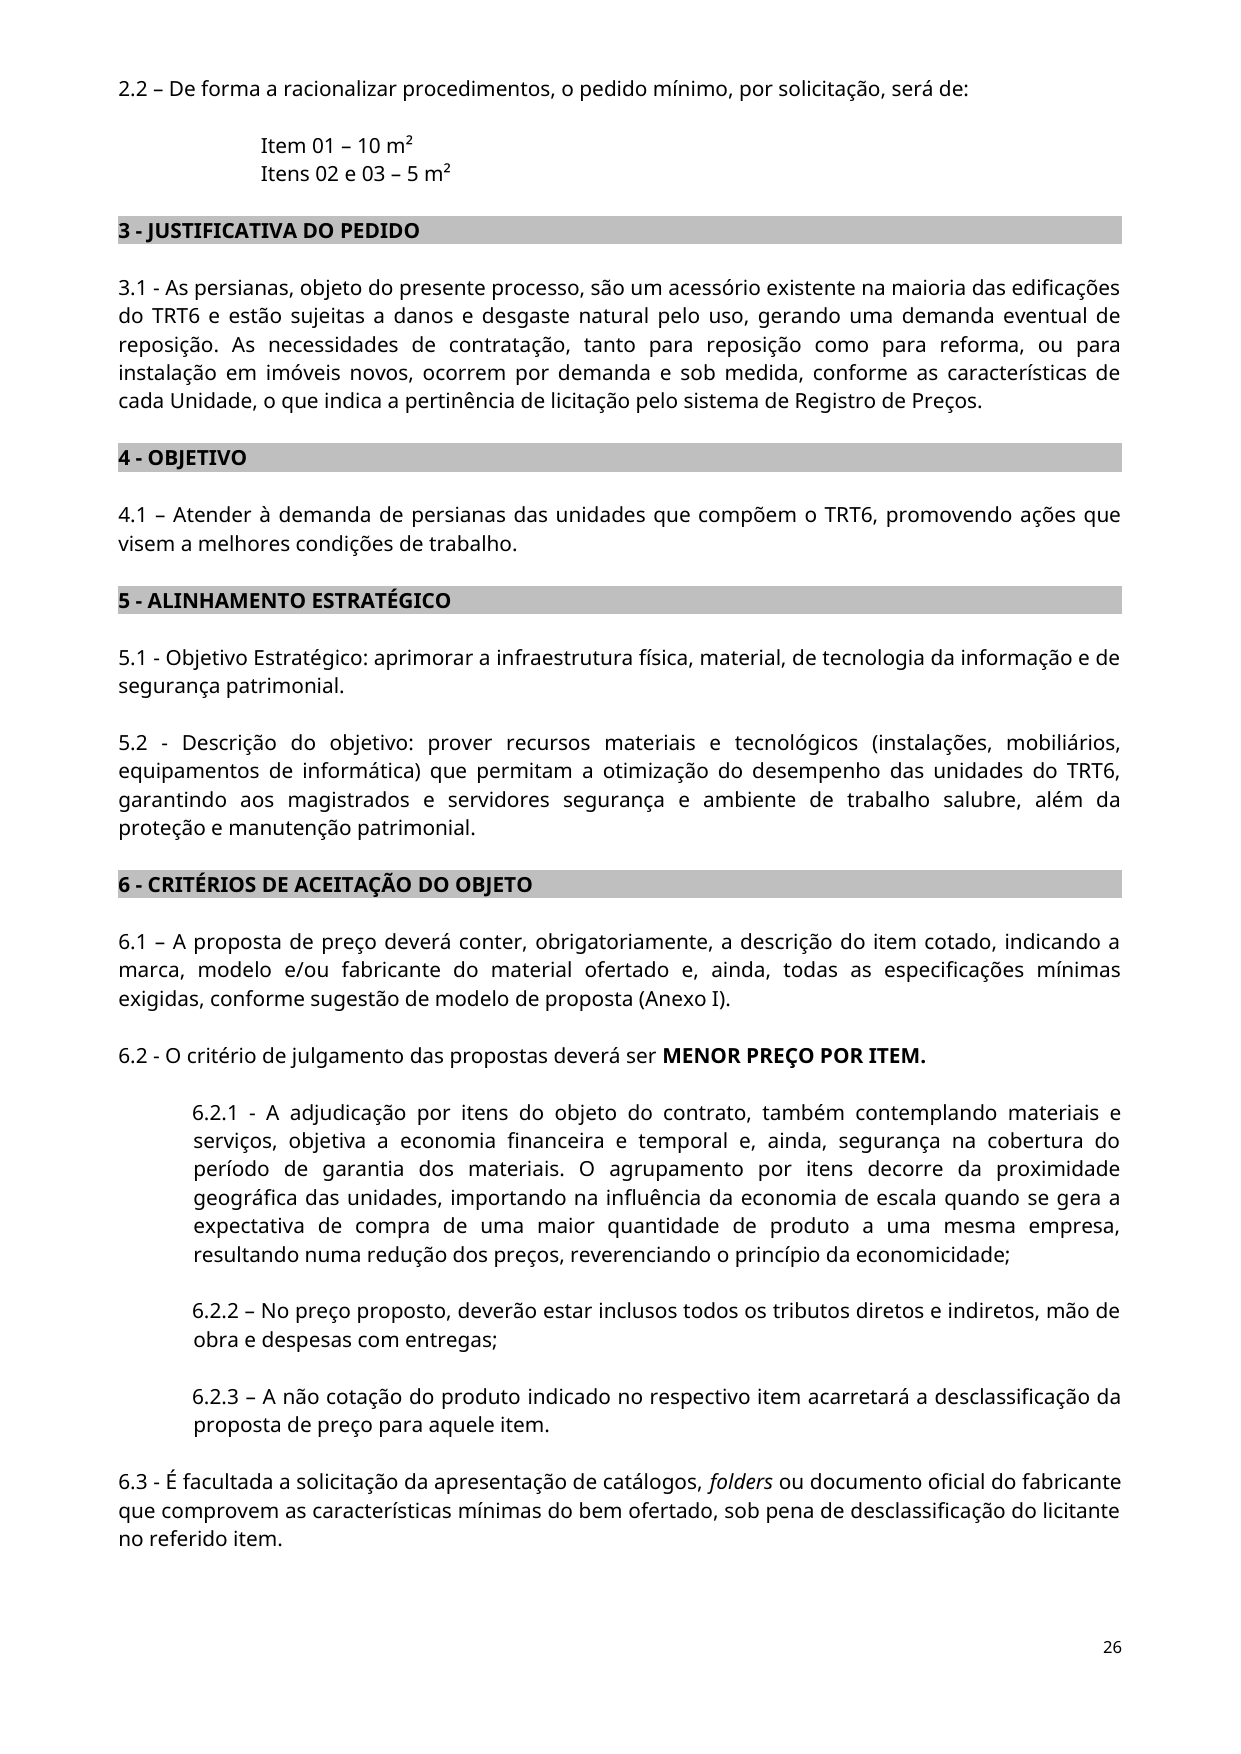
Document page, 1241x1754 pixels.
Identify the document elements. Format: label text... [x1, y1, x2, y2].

text 6.3 - É facultada a solicitação da apresentação de catálogos, folders ou documento oficial do fabricante que comprovem as características mínimas do bem ofertado, sob pena de desclassificação do licitante no referido item. [118, 1467, 1122, 1553]
text 4.1 – Atender à demanda de persianas das unidades que compõem o TRT6, promovendo ações que visem a melhores condições de trabalho. [118, 500, 1122, 557]
text 6 - CRITÉRIOS DE ACEITAÇÃO DO OBJETO [118, 870, 1122, 898]
text 6.2.1 - A adjudicação por itens do objeto do contrato, também contemplando materiais e serviços, objetiva a economia financeira e temporal e, ainda, segurança na cobertura do período de garantia dos materiais. O agrupamento por itens decorre da proximidade geográfica das unidades, importando na influência da economia de escala quando se gera a expectativa de compra de uma maior quantidade de produto a uma mesma empresa, resultando numa redução dos preços, reverenciando o princípio da economicidade; [192, 1098, 1122, 1268]
text Itens 02 e 03 – 5 m² [261, 159, 1122, 188]
text 4 - OBJETIVO [118, 443, 1122, 472]
text 3.1 - As persianas, objeto do presente processo, são um acessório existente na maioria das edificações do TRT6 e estão sujeitas a danos e desgaste natural pelo uso, gerando uma demanda eventual de reposição. As necessidades de contratação, tanto para reposição como para reforma, ou para instalação em imóveis novos, ocorrem por demanda e sob medida, conforme as características de cada Unidade, o que indica a pertinência de licitação pelo sistema de Registro de Preços. [118, 273, 1122, 415]
text 5.2 - Descrição do objetivo: prover recursos materiais e tecnológicos (instalações, mobiliários, equipamentos de informática) que permitam a otimização do desempenho das unidades do TRT6, garantindo aos magistrados e servidores segurança e ambiente de trabalho salubre, além da proteção e manutenção patrimonial. [118, 728, 1122, 842]
text 6.2.3 – A não cotação do produto indicado no respectivo item acarretará a desclassificação da proposta de preço para aquele item. [192, 1382, 1122, 1439]
text 6.1 – A proposta de preço deverá conter, obrigatoriamente, a descrição do item cotado, indicando a marca, modelo e/ou fabricante do material ofertado e, ainda, todas as especificações mínimas exigidas, conforme sugestão de modelo de proposta (Anexo I). [118, 927, 1122, 1012]
text 6.2.2 – No preço proposto, deverão estar inclusos todos os tributos diretos e indiretos, mão de obra e despesas com entregas; [192, 1297, 1122, 1353]
text 2.2 – De forma a racionalizar procedimentos, o pedido mínimo, por solicitação, será de: [118, 74, 1122, 102]
text 3 - JUSTIFICATIVA DO PEDIDO [118, 216, 1122, 244]
text 5.1 - Objetivo Estratégico: aprimorar a infraestrutura física, material, de tecnologia da informação e de segurança patrimonial. [118, 643, 1122, 699]
text Item 01 – 10 m² [261, 131, 1122, 159]
text 5 - ALINHAMENTO ESTRATÉGICO [118, 586, 1122, 614]
text 6.2 - O critério de julgamento das propostas deverá ser MENOR PREÇO POR ITEM. [118, 1041, 1122, 1069]
